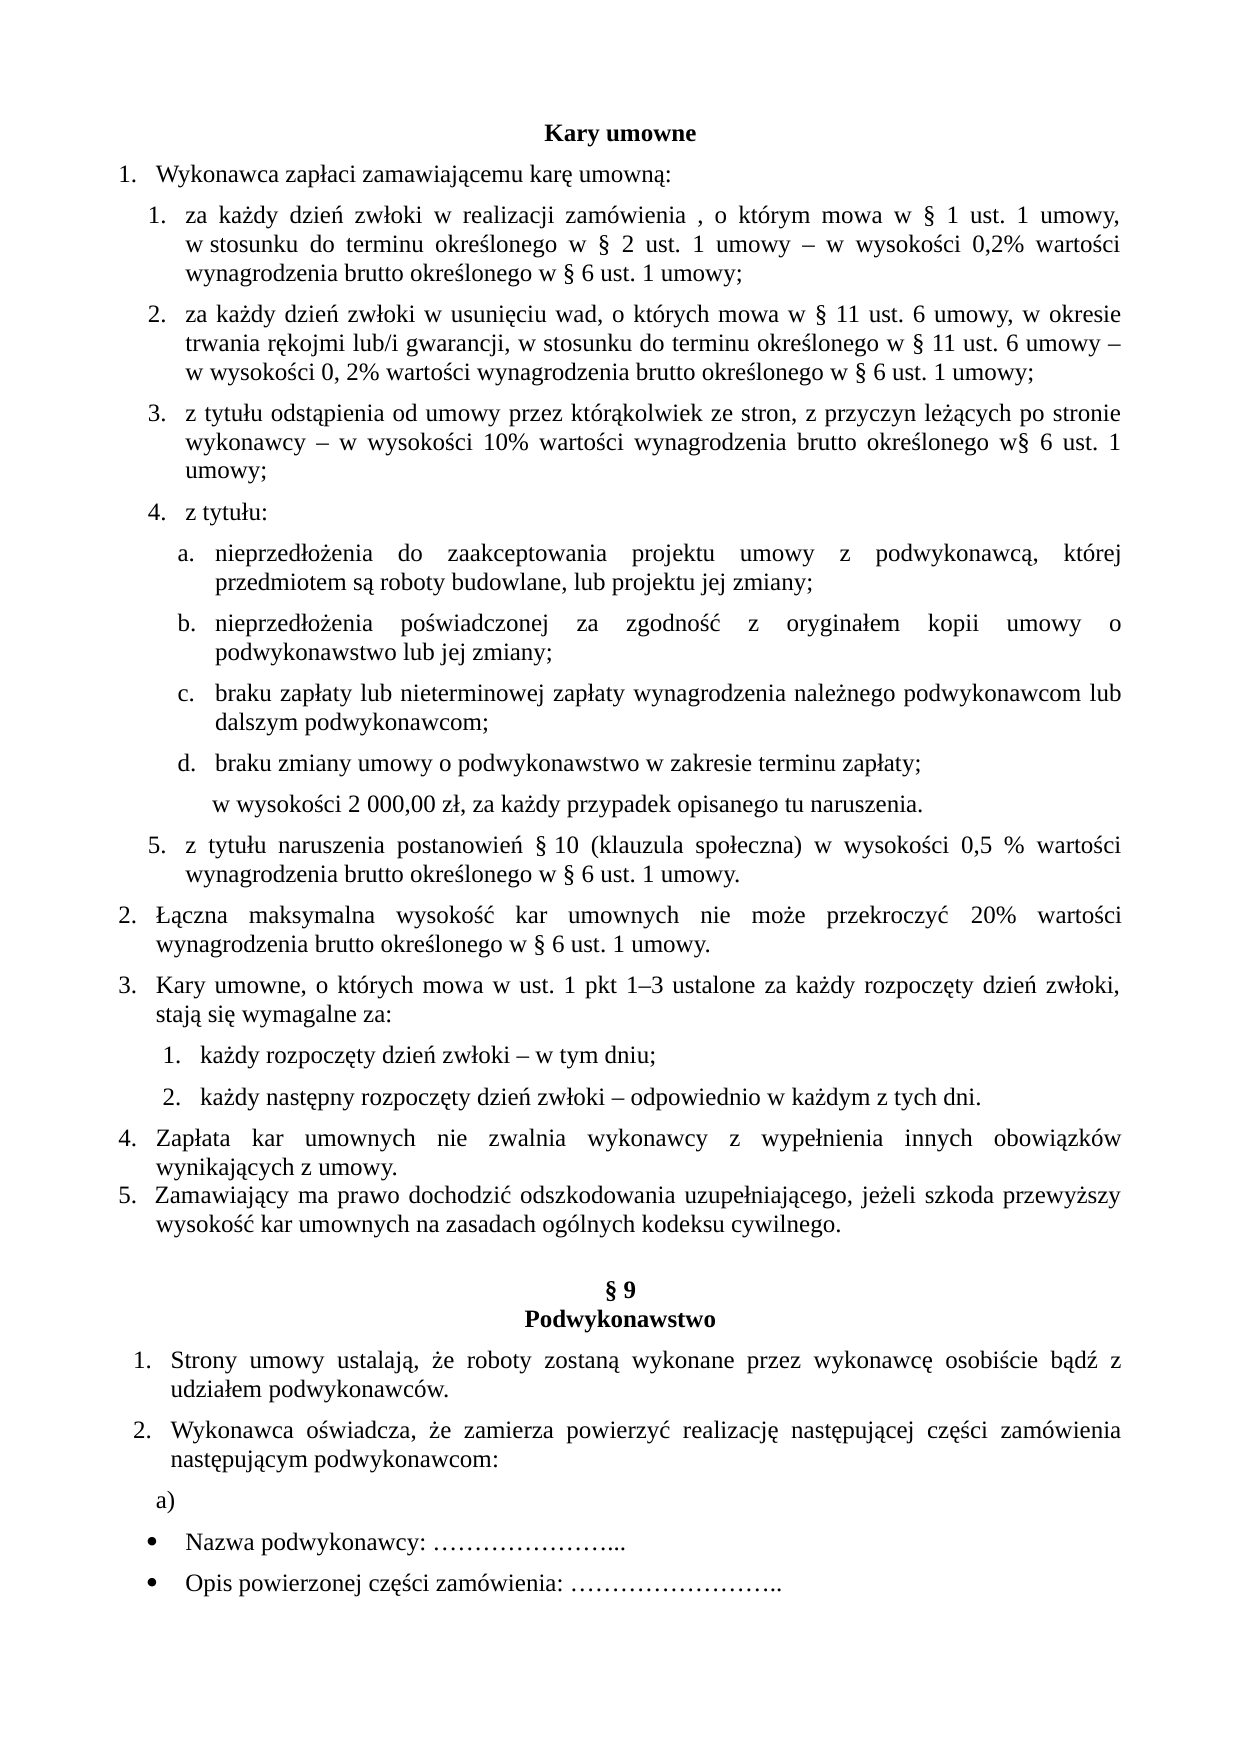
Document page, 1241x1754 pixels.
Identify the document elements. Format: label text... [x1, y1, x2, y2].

list z tytułu naruszenia postanowień § 10 (klauzula społeczna) w wysokości 0,5 % wartości wynagrodzenia brutto określonego w § 6 ust. 1 umowy. [148, 831, 1122, 888]
text § 9 [118, 1276, 1122, 1304]
text w wysokości 2 000,00 zł, za każdy przypadek opisanego tu naruszenia. [118, 789, 1122, 818]
list za każdy dzień zwłoki w realizacji zamówienia , o którym mowa w § 1 ust. 1 umowy, w stosunku do terminu określonego w § 2 ust. 1 umowy – w wysokości 0,2% wartości wynagrodzenia brutto określonego w § 6 ust. 1 umowy; [148, 201, 1122, 287]
list za każdy dzień zwłoki w usunięciu wad, o których mowa w § 11 ust. 6 umowy, w okresie trwania rękojmi lub/i gwarancji, w stosunku do terminu określonego w § 11 ust. 6 umowy – w wysokości 0, 2% wartości wynagrodzenia brutto określonego w § 6 ust. 1 umowy; [148, 299, 1122, 386]
list Opis powierzonej części zamówienia: …………………….. [148, 1568, 1122, 1597]
list nieprzedłożenia do zaakceptowania projektu umowy z podwykonawcą, której przedmiotem są roboty budowlane, lub projektu jej zmiany; [177, 538, 1122, 596]
list braku zapłaty lub nieterminowej zapłaty wynagrodzenia należnego podwykonawcom lub dalszym podwykonawcom; [177, 678, 1122, 736]
list Wykonawca oświadcza, że zamierza powierzyć realizację następującej części zamówienia następującym podwykonawcom: [133, 1416, 1122, 1473]
list każdy następny rozpoczęty dzień zwłoki – odpowiednio w każdym z tych dni. [162, 1082, 1122, 1111]
list Kary umowne, o których mowa w ust. 1 pkt 1–3 ustalone za każdy rozpoczęty dzień zwłoki, stają się wymagalne za: [118, 971, 1122, 1028]
list Wykonawca zapłaci zamawiającemu karę umowną: [118, 159, 1122, 188]
list Zapłata kar umownych nie zwalnia wykonawcy z wypełnienia innych obowiązków wynikających z umowy. [118, 1123, 1122, 1181]
text a) [156, 1486, 1122, 1514]
list nieprzedłożenia poświadczonej za zgodność z oryginałem kopii umowy o podwykonawstwo lub jej zmiany; [177, 608, 1122, 666]
list każdy rozpoczęty dzień zwłoki – w tym dniu; [162, 1041, 1122, 1069]
list Strony umowy ustalają, że roboty zostaną wykonane przez wykonawcę osobiście bądź z udziałem podwykonawców. [133, 1346, 1122, 1403]
text Kary umowne [118, 118, 1122, 147]
list braku zmiany umowy o podwykonawstwo w zakresie terminu zapłaty; [177, 748, 1122, 777]
list Łączna maksymalna wysokość kar umownych nie może przekroczyć 20% wartości wynagrodzenia brutto określonego w § 6 ust. 1 umowy. [118, 901, 1122, 958]
list Nazwa podwykonawcy: …………………... [148, 1527, 1122, 1556]
list z tytułu: [148, 497, 1122, 526]
text 5. Zamawiający ma prawo dochodzić odszkodowania uzupełniającego, jeżeli szkoda przewyższy wysokość kar umownych na zasadach ogólnych kodeksu cywilnego. [118, 1181, 1122, 1238]
text Podwykonawstwo [118, 1304, 1122, 1333]
list z tytułu odstąpienia od umowy przez którąkolwiek ze stron, z przyczyn leżących po stronie wykonawcy – w wysokości 10% wartości wynagrodzenia brutto określonego w§ 6 ust. 1 umowy; [148, 398, 1122, 484]
